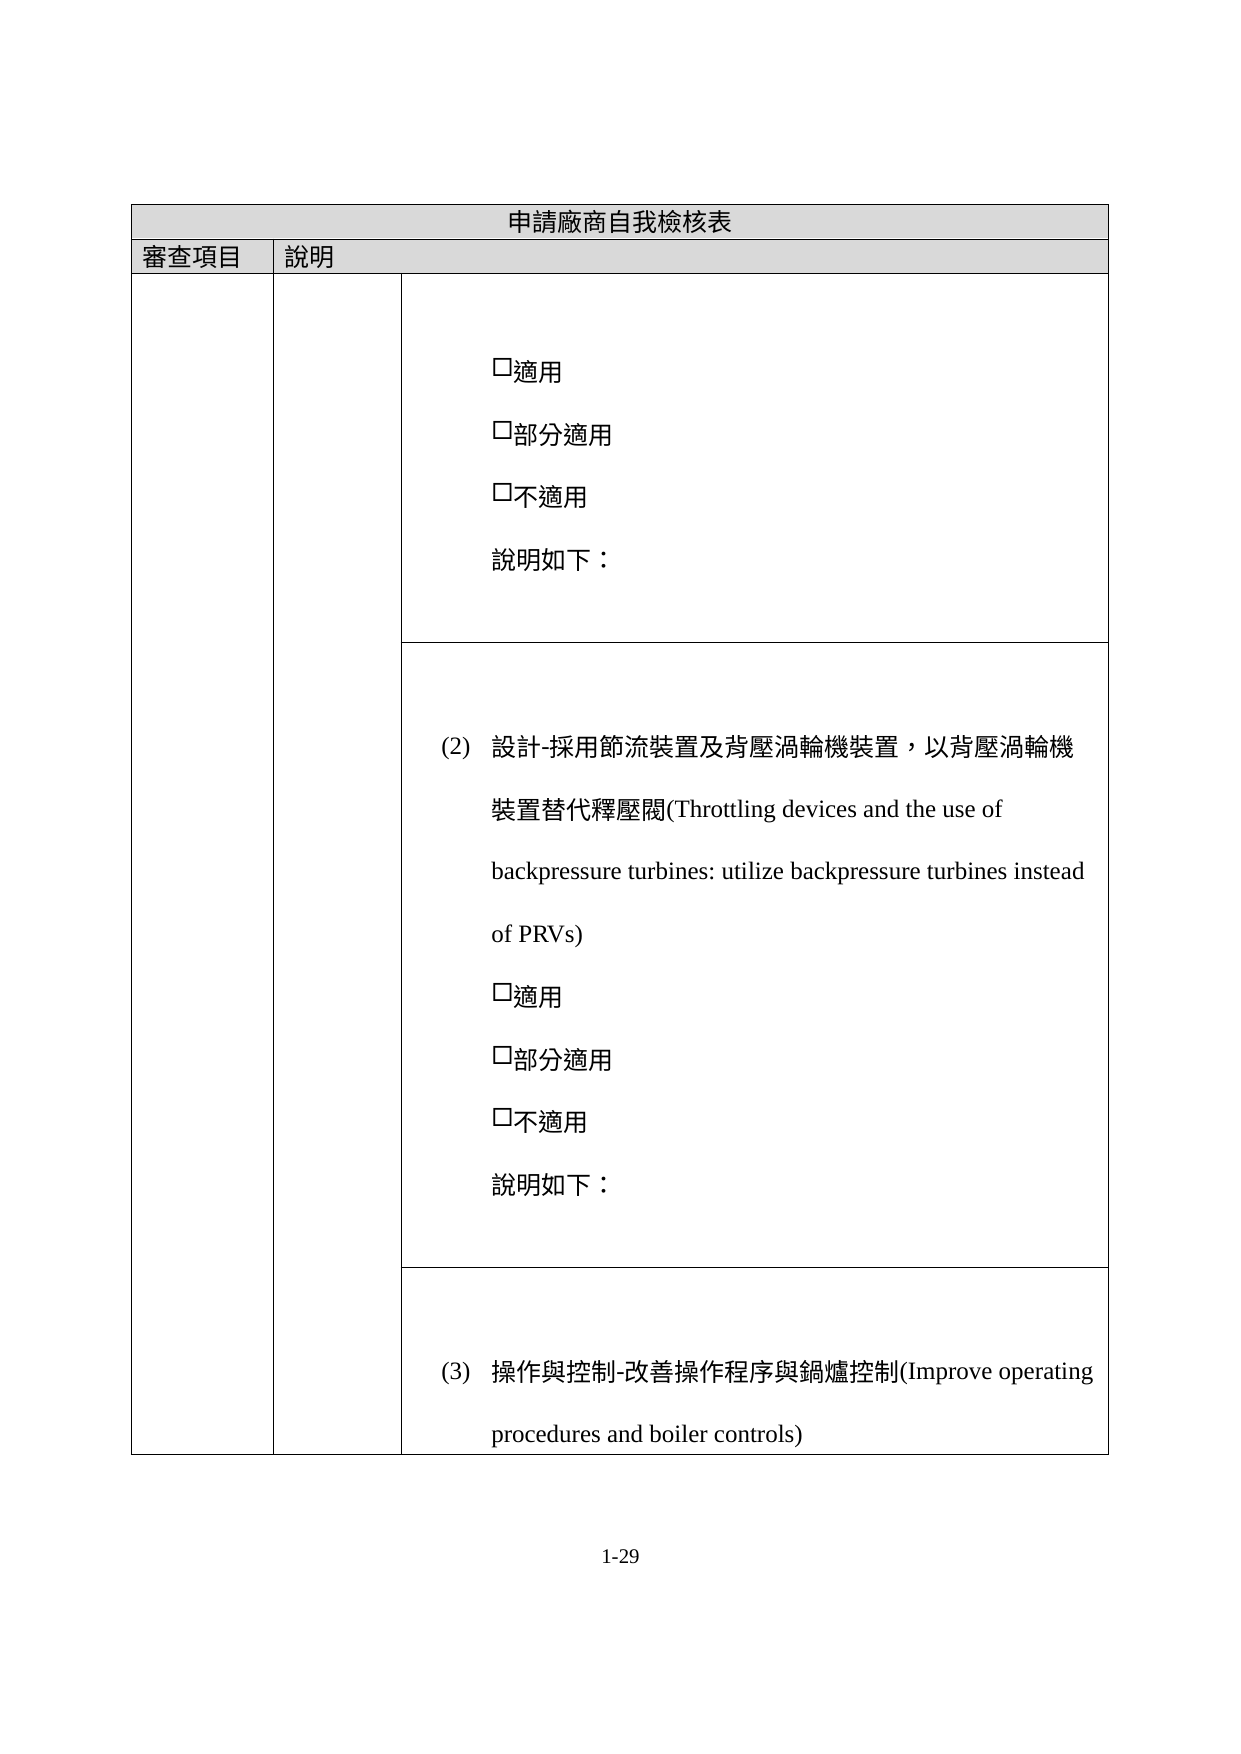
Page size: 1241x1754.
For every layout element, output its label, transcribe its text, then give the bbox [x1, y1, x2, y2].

table_cell 操作與控制-改善操作程序與鍋爐控制(Improve operating procedures and boiler controls) [402, 1268, 1108, 1454]
table_cell 審查項目 [132, 240, 273, 273]
table_cell [132, 274, 273, 1454]
table_cell 說明 [274, 240, 1108, 273]
table_cell 適用 部分適用 不適用 說明如下： [402, 274, 1108, 642]
table_header 申請廠商自我檢核表 [132, 205, 1108, 238]
table_cell 設計-採用節流裝置及背壓渦輪機裝置，以背壓渦輪機裝置替代釋壓閥(Throttling devices and the use of backpressure turbines: utilize backpressure turbines instead of PRVs) 適用 部分適用 不適用 說明如下： [402, 643, 1108, 1267]
table_cell [274, 274, 401, 1454]
